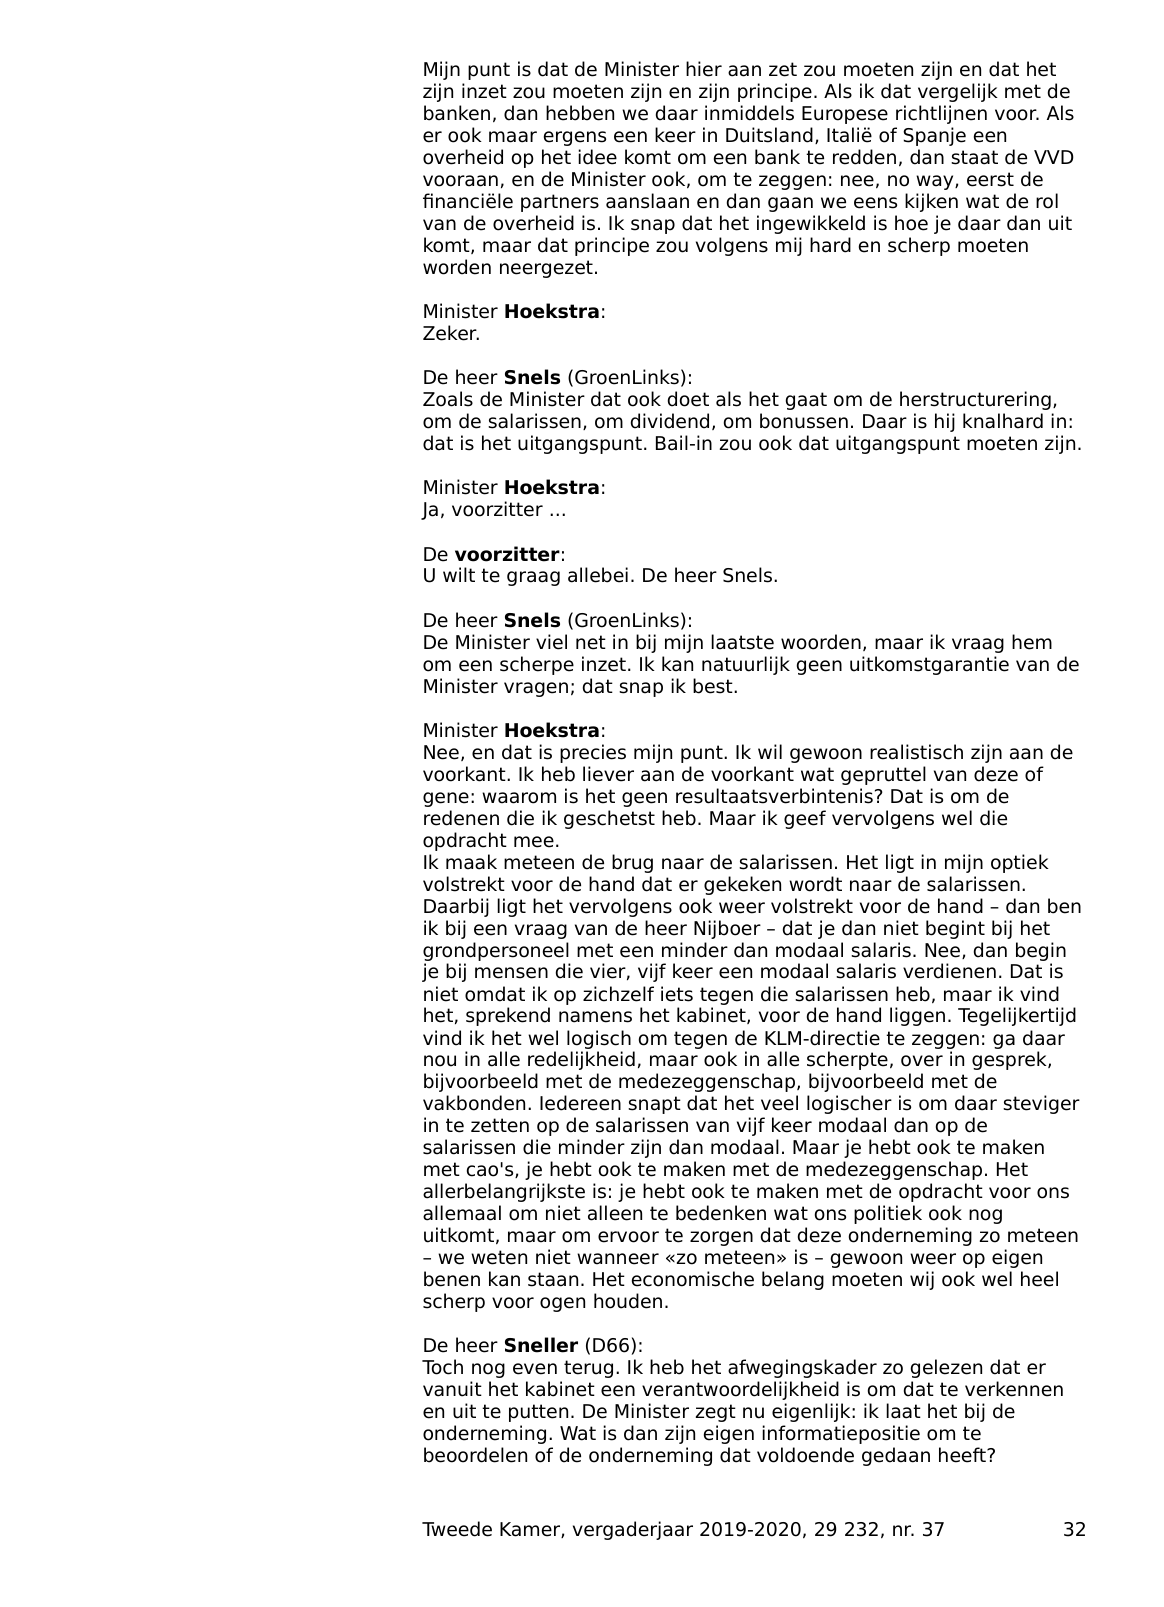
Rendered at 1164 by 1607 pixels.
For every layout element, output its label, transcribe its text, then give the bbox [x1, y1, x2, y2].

text Ja, voorzitter ... [422, 499, 1087, 521]
text De Minister viel net in bij mijn laatste woorden, maar ik vraag hem om een scherpe inzet. Ik kan natuurlijk geen uitkomstgarantie van de Minister vragen; dat snap ik best. [422, 632, 1087, 697]
text De heer Sneller (D66): [422, 1335, 1087, 1357]
text Minister Hoekstra: [422, 477, 1087, 499]
text Minister Hoekstra: [422, 720, 1087, 742]
text Minister Hoekstra: [422, 301, 1087, 323]
text Nee, en dat is precies mijn punt. Ik wil gewoon realistisch zijn aan de voorkant. Ik heb liever aan de voorkant wat gepruttel van deze of gene: waarom is het geen resultaatsverbintenis? Dat is om de redenen die ik geschetst heb. Maar ik geef vervolgens wel die opdracht mee. [422, 742, 1087, 852]
text Zeker. [422, 323, 1087, 345]
text U wilt te graag allebei. De heer Snels. [422, 565, 1087, 587]
text Ik maak meteen de brug naar de salarissen. Het ligt in mijn optiek volstrekt voor de hand dat er gekeken wordt naar de salarissen. Daarbij ligt het vervolgens ook weer volstrekt voor de hand – dan ben ik bij een vraag van de heer Nijboer – dat je dan niet begint bij het grondpersoneel met een minder dan modaal salaris. Nee, dan begin je bij mensen die vier, vijf keer een modaal salaris verdienen. Dat is niet omdat ik op zichzelf iets tegen die salarissen heb, maar ik vind het, sprekend namens het kabinet, voor de hand liggen. Tegelijkertijd vind ik het wel logisch om tegen de KLM-directie te zeggen: ga daar nou in alle redelijkheid, maar ook in alle scherpte, over in gesprek, bijvoorbeeld met de medezeggenschap, bijvoorbeeld met de vakbonden. Iedereen snapt dat het veel logischer is om daar steviger in te zetten op de salarissen van vijf keer modaal dan op de salarissen die minder zijn dan modaal. Maar je hebt ook te maken met cao's, je hebt ook te maken met de medezeggenschap. Het allerbelangrijkste is: je hebt ook te maken met de opdracht voor ons allemaal om niet alleen te bedenken wat ons politiek ook nog uitkomt, maar om ervoor te zorgen dat deze onderneming zo meteen – we weten niet wanneer «zo meteen» is – gewoon weer op eigen benen kan staan. Het economische belang moeten wij ook wel heel scherp voor ogen houden. [422, 852, 1087, 1313]
text De heer Snels (GroenLinks): [422, 367, 1087, 389]
text Zoals de Minister dat ook doet als het gaat om de herstructurering, om de salarissen, om dividend, om bonussen. Daar is hij knalhard in: dat is het uitgangspunt. Bail-in zou ook dat uitgangspunt moeten zijn. [422, 389, 1087, 455]
text Toch nog even terug. Ik heb het afwegingskader zo gelezen dat er vanuit het kabinet een verantwoordelijkheid is om dat te verkennen en uit te putten. De Minister zegt nu eigenlijk: ik laat het bij de onderneming. Wat is dan zijn eigen informatiepositie om te beoordelen of de onderneming dat voldoende gedaan heeft? [422, 1357, 1087, 1467]
text Mijn punt is dat de Minister hier aan zet zou moeten zijn en dat het zijn inzet zou moeten zijn en zijn principe. Als ik dat vergelijk met de banken, dan hebben we daar inmiddels Europese richtlijnen voor. Als er ook maar ergens een keer in Duitsland, Italië of Spanje een overheid op het idee komt om een bank te redden, dan staat de VVD vooraan, en de Minister ook, om te zeggen: nee, no way, eerst de financiële partners aanslaan en dan gaan we eens kijken wat de rol van de overheid is. Ik snap dat het ingewikkeld is hoe je daar dan uit komt, maar dat principe zou volgens mij hard en scherp moeten worden neergezet. [422, 59, 1087, 279]
text De heer Snels (GroenLinks): [422, 609, 1087, 632]
text De voorzitter: [422, 543, 1087, 565]
